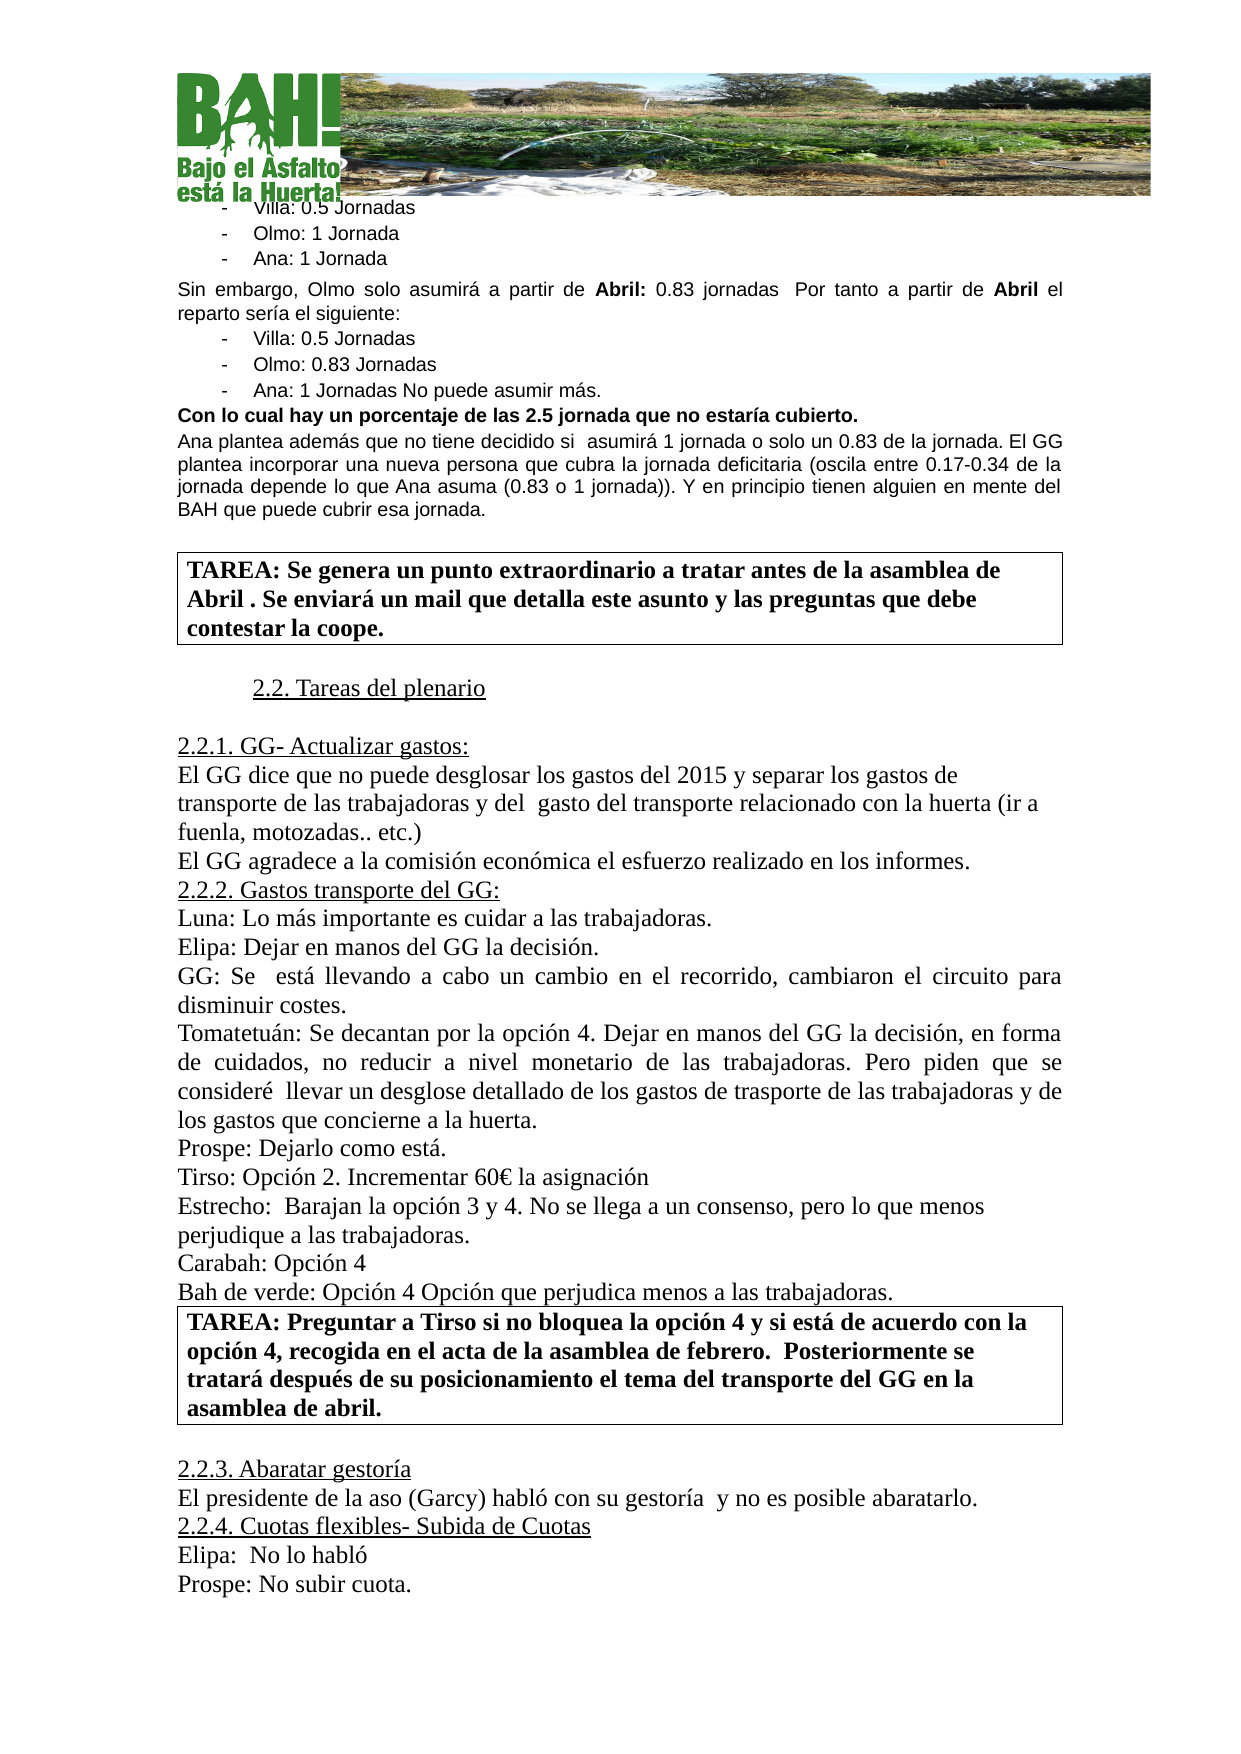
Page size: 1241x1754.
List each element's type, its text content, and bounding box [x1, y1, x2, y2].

text 2.2. Tareas del plenario [252, 673, 1063, 702]
text - Olmo: 0.83 Jornadas [221, 353, 1063, 376]
text El presidente de la aso (Garcy) habló con su gestoría y no es posible abaratarlo. [177, 1483, 1063, 1511]
text 2.2.4. Cuotas flexibles- Subida de Cuotas [177, 1511, 1063, 1540]
text Elipa: Dejar en manos del GG la decisión. [177, 932, 1063, 961]
text - Villa: 0.5 Jornadas [221, 327, 1063, 350]
text El GG dice que no puede desglosar los gastos del 2015 y separar los gastos de transporte de las trabajadoras y del gasto del transporte relacionado con la huerta (ir a fuenla, motozadas.. etc.) [177, 760, 1063, 846]
text TAREA: Preguntar a Tirso si no bloquea la opción 4 y si está de acuerdo con la opción 4, recogida en el acta de la asamblea de febrero. Posteriormente se tratará después de su posicionamiento el tema del transporte del GG en la asamblea de abril. [178, 1307, 1062, 1424]
text Bah de verde: Opción 4 Opción que perjudica menos a las trabajadoras. [177, 1277, 1063, 1306]
text Carabah: Opción 4 [177, 1248, 1063, 1277]
text Luna: Lo más importante es cuidar a las trabajadoras. [177, 903, 1063, 932]
text Con lo cual hay un porcentaje de las 2.5 jornada que no estaría cubierto. [177, 404, 1063, 427]
text Tomatetuán: Se decantan por la opción 4. Dejar en manos del GG la decisión, en forma de cuidados, no reducir a nivel monetario de las trabajadoras. Pero piden que se consideré llevar un desglose detallado de los gastos de trasporte de las trabajadoras y de los gastos que concierne a la huerta. [177, 1018, 1063, 1133]
text - Ana: 1 Jornadas No puede asumir más. [221, 378, 1063, 401]
text 2.2.1. GG- Actualizar gastos: [177, 731, 1063, 760]
text - Villa: 0.5 Jornadas [221, 196, 1063, 219]
text Elipa: No lo habló [177, 1540, 1063, 1569]
text 2.2.2. Gastos transporte del GG: [177, 875, 1063, 903]
text GG: Se está llevando a cabo un cambio en el recorrido, cambiaron el circuito para disminuir costes. [177, 961, 1063, 1018]
text El GG agradece a la comisión económica el esfuerzo realizado en los informes. [177, 846, 1063, 875]
picture [177, 73, 1151, 202]
text Estrecho: Barajan la opción 3 y 4. No se llega a un consenso, pero lo que menos perjudique a las trabajadoras. [177, 1191, 1063, 1248]
text Prospe: Dejarlo como está. [177, 1133, 1063, 1162]
text TAREA: Se genera un punto extraordinario a tratar antes de la asamblea de Abril . Se enviará un mail que detalla este asunto y las preguntas que debe contestar la coope. [178, 553, 1062, 644]
text Sin embargo, Olmo solo asumirá a partir de Abril: 0.83 jornadas Por tanto a partir de Abril el reparto sería el siguiente: [177, 273, 1063, 324]
text Ana plantea además que no tiene decidido si asumirá 1 jornada o solo un 0.83 de la jornada. El GG plantea incorporar una nueva persona que cubra la jornada deficitaria (oscila entre 0.17-0.34 de la jornada depende lo que Ana asuma (0.83 o 1 jornada)). Y en principio tienen alguien en mente del BAH que puede cubrir esa jornada. [177, 430, 1063, 521]
text - Ana: 1 Jornada [221, 247, 1063, 270]
text - Olmo: 1 Jornada [221, 222, 1063, 244]
text Tirso: Opción 2. Incrementar 60€ la asignación [177, 1162, 1063, 1191]
text 2.2.3. Abaratar gestoría [177, 1454, 1063, 1483]
text Prospe: No subir cuota. [177, 1569, 1063, 1598]
